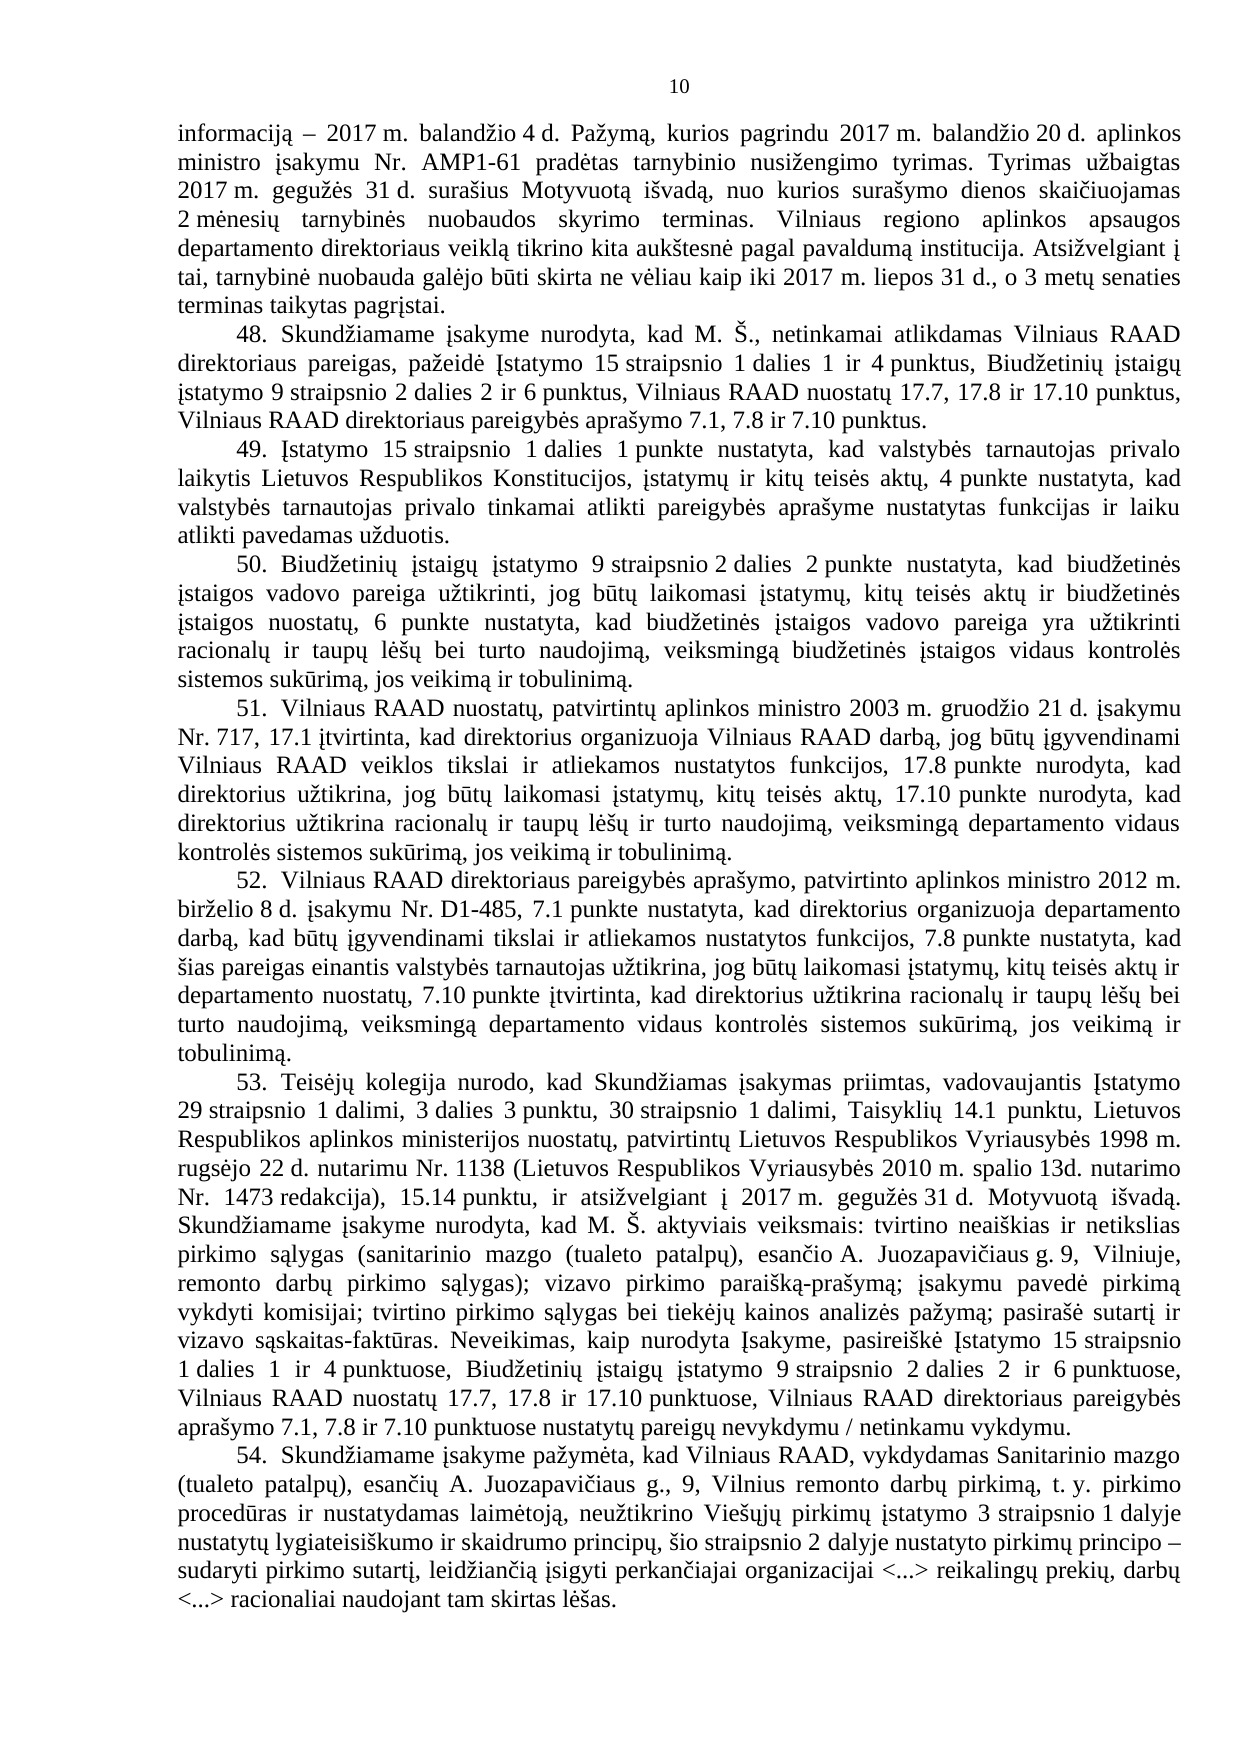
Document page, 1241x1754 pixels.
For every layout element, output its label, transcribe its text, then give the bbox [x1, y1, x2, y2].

text informaciją – 2017 m. balandžio 4 d. Pažymą, kurios pagrindu 2017 m. balandžio 20 d. aplinkos ministro įsakymu Nr. AMP1-61 pradėtas tarnybinio nusižengimo tyrimas. Tyrimas užbaigtas 2017 m. gegužės 31 d. surašius Motyvuotą išvadą, nuo kurios surašymo dienos skaičiuojamas 2 mėnesių tarnybinės nuobaudos skyrimo terminas. Vilniaus regiono aplinkos apsaugos departamento direktoriaus veiklą tikrino kita aukštesnė pagal pavaldumą institucija. Atsižvelgiant į tai, tarnybinė nuobauda galėjo būti skirta ne vėliau kaip iki 2017 m. liepos 31 d., o 3 metų senaties terminas taikytas pagrįstai. [177, 118, 1181, 319]
text 51. Vilniaus RAAD nuostatų, patvirtintų aplinkos ministro 2003 m. gruodžio 21 d. įsakymu Nr. 717, 17.1 įtvirtinta, kad direktorius organizuoja Vilniaus RAAD darbą, jog būtų įgyvendinami Vilniaus RAAD veiklos tikslai ir atliekamos nustatytos funkcijos, 17.8 punkte nurodyta, kad direktorius užtikrina, jog būtų laikomasi įstatymų, kitų teisės aktų, 17.10 punkte nurodyta, kad direktorius užtikrina racionalų ir taupų lėšų ir turto naudojimą, veiksmingą departamento vidaus kontrolės sistemos sukūrimą, jos veikimą ir tobulinimą. [177, 693, 1181, 866]
text 50. Biudžetinių įstaigų įstatymo 9 straipsnio 2 dalies 2 punkte nustatyta, kad biudžetinės įstaigos vadovo pareiga užtikrinti, jog būtų laikomasi įstatymų, kitų teisės aktų ir biudžetinės įstaigos nuostatų, 6 punkte nustatyta, kad biudžetinės įstaigos vadovo pareiga yra užtikrinti racionalų ir taupų lėšų bei turto naudojimą, veiksmingą biudžetinės įstaigos vidaus kontrolės sistemos sukūrimą, jos veikimą ir tobulinimą. [177, 549, 1181, 693]
text 52. Vilniaus RAAD direktoriaus pareigybės aprašymo, patvirtinto aplinkos ministro 2012 m. birželio 8 d. įsakymu Nr. D1-485, 7.1 punkte nustatyta, kad direktorius organizuoja departamento darbą, kad būtų įgyvendinami tikslai ir atliekamos nustatytos funkcijos, 7.8 punkte nustatyta, kad šias pareigas einantis valstybės tarnautojas užtikrina, jog būtų laikomasi įstatymų, kitų teisės aktų ir departamento nuostatų, 7.10 punkte įtvirtinta, kad direktorius užtikrina racionalų ir taupų lėšų bei turto naudojimą, veiksmingą departamento vidaus kontrolės sistemos sukūrimą, jos veikimą ir tobulinimą. [177, 866, 1181, 1067]
text 49. Įstatymo 15 straipsnio 1 dalies 1 punkte nustatyta, kad valstybės tarnautojas privalo laikytis Lietuvos Respublikos Konstitucijos, įstatymų ir kitų teisės aktų, 4 punkte nustatyta, kad valstybės tarnautojas privalo tinkamai atlikti pareigybės aprašyme nustatytas funkcijas ir laiku atlikti pavedamas užduotis. [177, 434, 1181, 549]
text 53. Teisėjų kolegija nurodo, kad Skundžiamas įsakymas priimtas, vadovaujantis Įstatymo 29 straipsnio 1 dalimi, 3 dalies 3 punktu, 30 straipsnio 1 dalimi, Taisyklių 14.1 punktu, Lietuvos Respublikos aplinkos ministerijos nuostatų, patvirtintų Lietuvos Respublikos Vyriausybės 1998 m. rugsėjo 22 d. nutarimu Nr. 1138 (Lietuvos Respublikos Vyriausybės 2010 m. spalio 13d. nutarimo Nr. 1473 redakcija), 15.14 punktu, ir atsižvelgiant į 2017 m. gegužės 31 d. Motyvuotą išvadą. Skundžiamame įsakyme nurodyta, kad M. Š. aktyviais veiksmais: tvirtino neaiškias ir netikslias pirkimo sąlygas (sanitarinio mazgo (tualeto patalpų), esančio A. Juozapavičiaus g. 9, Vilniuje, remonto darbų pirkimo sąlygas); vizavo pirkimo paraišką-prašymą; įsakymu pavedė pirkimą vykdyti komisijai; tvirtino pirkimo sąlygas bei tiekėjų kainos analizės pažymą; pasirašė sutartį ir vizavo sąskaitas-faktūras. Neveikimas, kaip nurodyta Įsakyme, pasireiškė Įstatymo 15 straipsnio 1 dalies 1 ir 4 punktuose, Biudžetinių įstaigų įstatymo 9 straipsnio 2 dalies 2 ir 6 punktuose, Vilniaus RAAD nuostatų 17.7, 17.8 ir 17.10 punktuose, Vilniaus RAAD direktoriaus pareigybės aprašymo 7.1, 7.8 ir 7.10 punktuose nustatytų pareigų nevykdymu / netinkamu vykdymu. [177, 1067, 1181, 1441]
text 54. Skundžiamame įsakyme pažymėta, kad Vilniaus RAAD, vykdydamas Sanitarinio mazgo (tualeto patalpų), esančių A. Juozapavičiaus g., 9, Vilnius remonto darbų pirkimą, t. y. pirkimo procedūras ir nustatydamas laimėtoją, neužtikrino Viešųjų pirkimų įstatymo 3 straipsnio 1 dalyje nustatytų lygiateisiškumo ir skaidrumo principų, šio straipsnio 2 dalyje nustatyto pirkimų principo – sudaryti pirkimo sutartį, leidžiančią įsigyti perkančiajai organizacijai <...> reikalingų prekių, darbų <...> racionaliai naudojant tam skirtas lėšas. [177, 1441, 1181, 1613]
text 48. Skundžiamame įsakyme nurodyta, kad M. Š., netinkamai atlikdamas Vilniaus RAAD direktoriaus pareigas, pažeidė Įstatymo 15 straipsnio 1 dalies 1 ir 4 punktus, Biudžetinių įstaigų įstatymo 9 straipsnio 2 dalies 2 ir 6 punktus, Vilniaus RAAD nuostatų 17.7, 17.8 ir 17.10 punktus, Vilniaus RAAD direktoriaus pareigybės aprašymo 7.1, 7.8 ir 7.10 punktus. [177, 319, 1181, 434]
